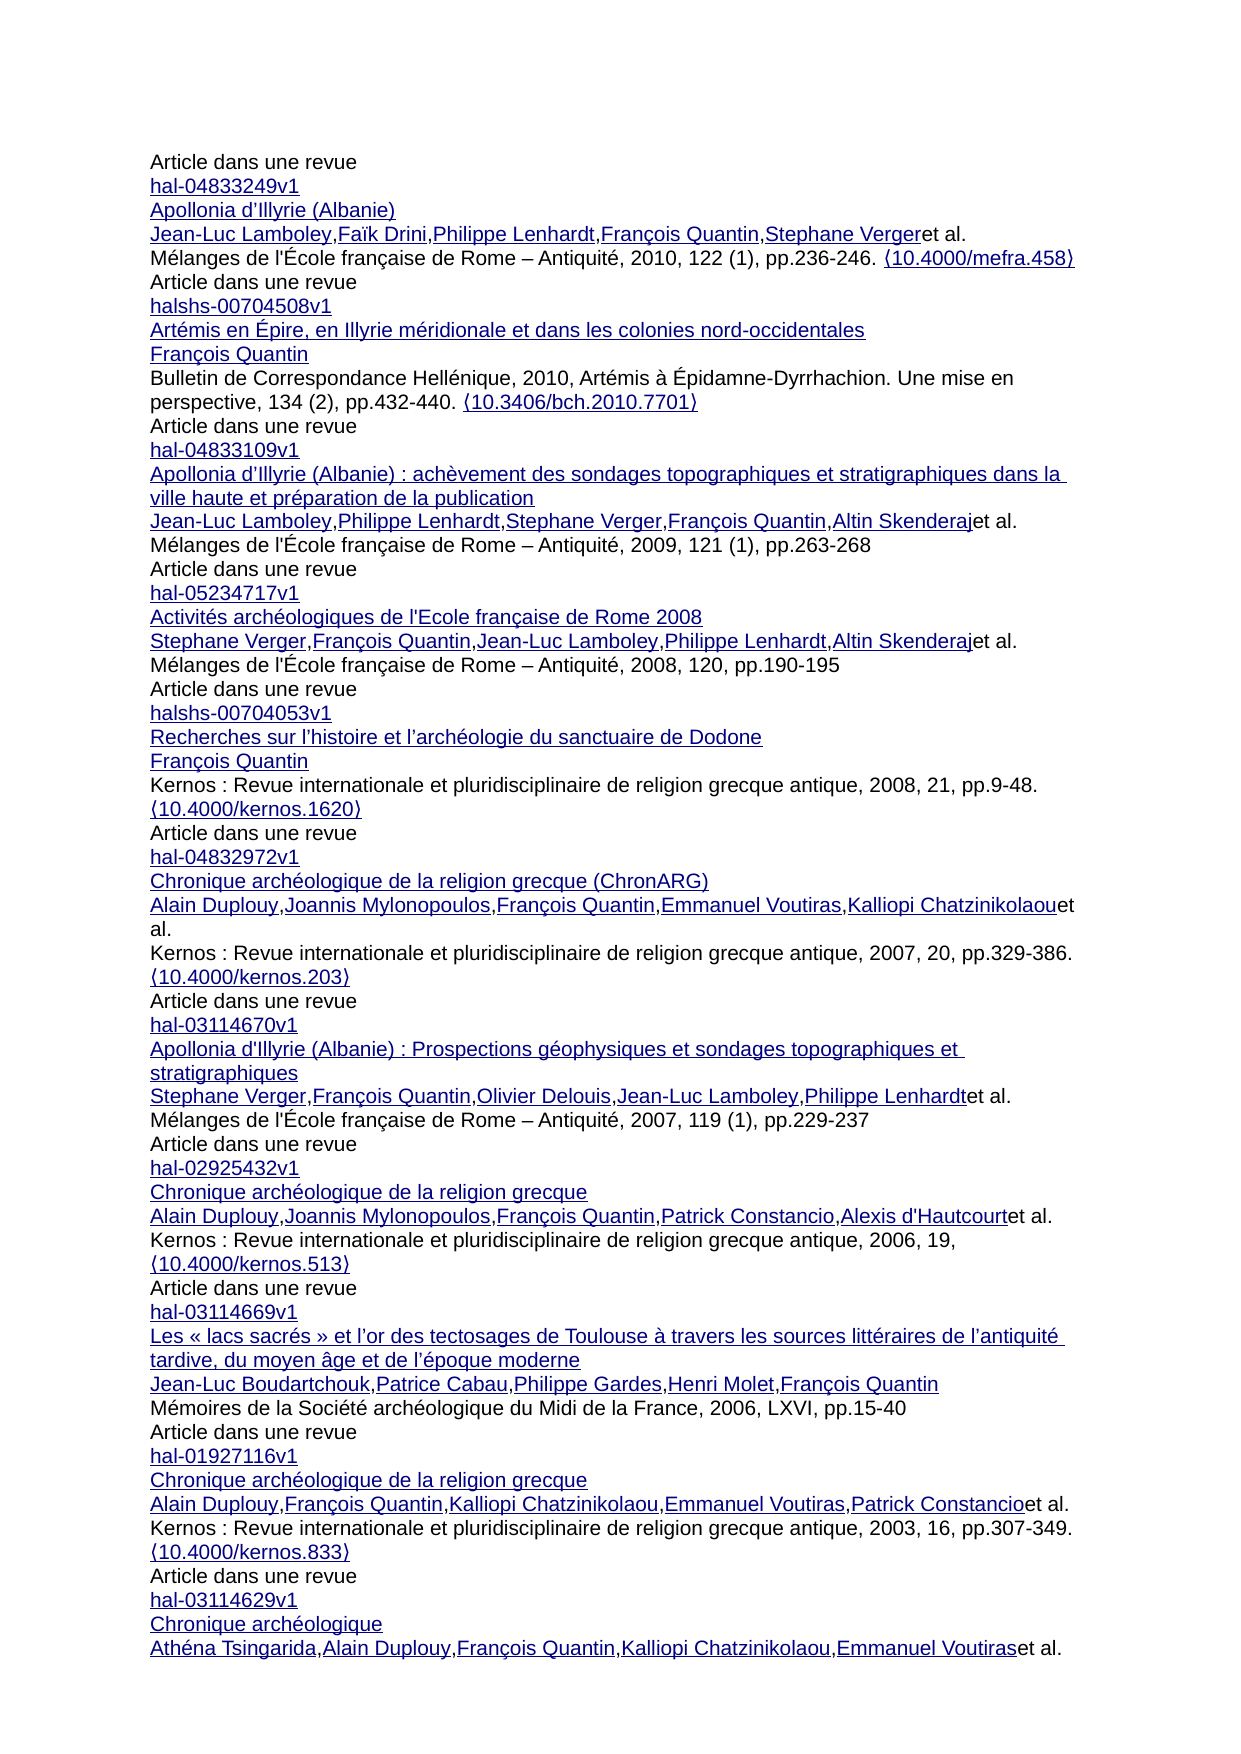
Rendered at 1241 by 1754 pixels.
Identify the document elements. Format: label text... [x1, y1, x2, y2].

table_cell Activités archéologiques de l'Ecole française de Rome 2008 Stephane Verger,François Quantin,Jean-Luc Lamboley,Philippe Lenhardt,Altin Skenderajet al. Mélanges de l'École française de Rome – Antiquité, 2008, 120, pp.190-195 Article dans une revue halshs-00704053v1 [150, 605, 1090, 725]
table_cell Artémis en Épire, en Illyrie méridionale et dans les colonies nord-occidentales François Quantin Bulletin de Correspondance Hellénique, 2010, Artémis à Épidamne-Dyrrhachion. Une mise en perspective, 134 (2), pp.432-440. ⟨10.3406/bch.2010.7701⟩ Article dans une revue hal-04833109v1 [150, 318, 1090, 461]
table_cell Apollonia d’Illyrie (Albanie) Jean-Luc Lamboley,Faïk Drini,Philippe Lenhardt,François Quantin,Stephane Vergeret al. Mélanges de l'École française de Rome – Antiquité, 2010, 122 (1), pp.236-246. ⟨10.4000/mefra.458⟩ Article dans une revue halshs-00704508v1 [150, 198, 1090, 318]
table_cell Chronique archéologique de la religion grecque Alain Duplouy,François Quantin,Kalliopi Chatzinikolaou,Emmanuel Voutiras,Patrick Constancioet al. Kernos : Revue internationale et pluridisciplinaire de religion grecque antique, 2003, 16, pp.307-349. ⟨10.4000/kernos.833⟩ Article dans une revue hal-03114629v1 [150, 1468, 1090, 1611]
table_cell Les « lacs sacrés » et l’or des tectosages de Toulouse à travers les sources littéraires de l’antiquité tardive, du moyen âge et de l’époque moderne Jean-Luc Boudartchouk,Patrice Cabau,Philippe Gardes,Henri Molet,François Quantin Mémoires de la Société archéologique du Midi de la France, 2006, LXVI, pp.15-40 Article dans une revue hal-01927116v1 [150, 1324, 1090, 1468]
table_cell Apollonia d'Illyrie (Albanie) : Prospections géophysiques et sondages topographiques et stratigraphiques Stephane Verger,François Quantin,Olivier Delouis,Jean-Luc Lamboley,Philippe Lenhardtet al. Mélanges de l'École française de Rome – Antiquité, 2007, 119 (1), pp.229-237 Article dans une revue hal-02925432v1 [150, 1036, 1090, 1180]
table_cell Article dans une revue hal-04833249v1 [150, 150, 1090, 198]
table_cell Chronique archéologique de la religion grecque Alain Duplouy,Joannis Mylonopoulos,François Quantin,Patrick Constancio,Alexis d'Hautcourtet al. Kernos : Revue internationale et pluridisciplinaire de religion grecque antique, 2006, 19, ⟨10.4000/kernos.513⟩ Article dans une revue hal-03114669v1 [150, 1180, 1090, 1324]
table_cell Chronique archéologique Athéna Tsingarida,Alain Duplouy,François Quantin,Kalliopi Chatzinikolaou,Emmanuel Voutiraset al. [150, 1611, 1090, 1659]
table_cell Recherches sur l’histoire et l’archéologie du sanctuaire de Dodone François Quantin Kernos : Revue internationale et pluridisciplinaire de religion grecque antique, 2008, 21, pp.9-48. ⟨10.4000/kernos.1620⟩ Article dans une revue hal-04832972v1 [150, 725, 1090, 869]
table_cell Apollonia d’Illyrie (Albanie) : achèvement des sondages topographiques et stratigraphiques dans la ville haute et préparation de la publication Jean-Luc Lamboley,Philippe Lenhardt,Stephane Verger,François Quantin,Altin Skenderajet al. Mélanges de l'École française de Rome – Antiquité, 2009, 121 (1), pp.263-268 Article dans une revue hal-05234717v1 [150, 461, 1090, 605]
table_cell Chronique archéologique de la religion grecque (ChronARG) Alain Duplouy,Joannis Mylonopoulos,François Quantin,Emmanuel Voutiras,Kalliopi Chatzinikolaouet al. Kernos : Revue internationale et pluridisciplinaire de religion grecque antique, 2007, 20, pp.329-386. ⟨10.4000/kernos.203⟩ Article dans une revue hal-03114670v1 [150, 869, 1090, 1036]
